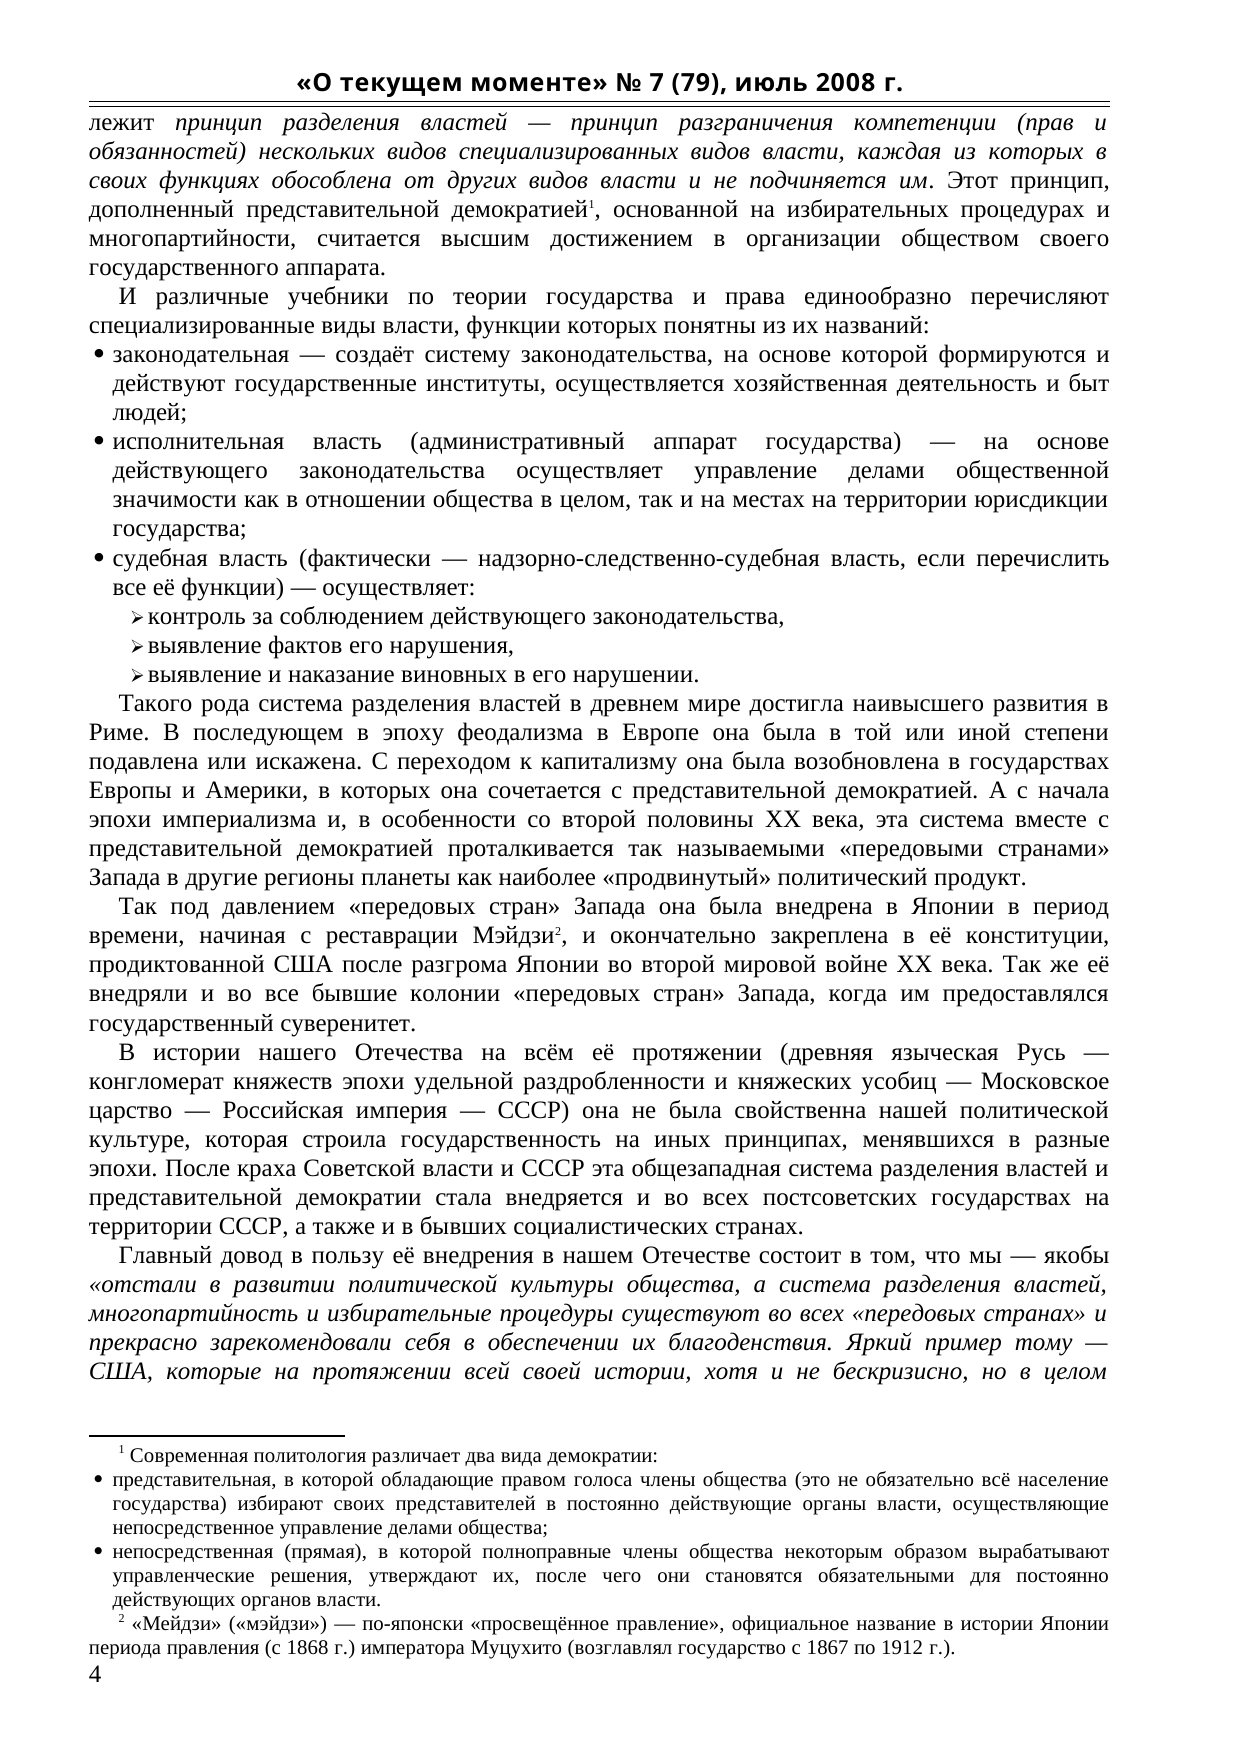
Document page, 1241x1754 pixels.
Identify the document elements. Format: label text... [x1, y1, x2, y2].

text Современная политология различает два вида демократии: [89, 1442, 1110, 1467]
text лежит принцип разделения властей — принцип разграничения компетенции (прав и обязанностей) нескольких видов специализированных видов власти, каждая из которых в своих функциях обособлена от других видов власти и не подчиняется им. Этот принцип, дополненный представительной демократией, основанной на избирательных процедурах и многопартийности, считается высшим достижением в организации обществом своего государственного аппарата. [89, 107, 1110, 281]
list судебная власть (фактически — надзорно-следственно-судебная власть, если перечислить все её функции) — осуществляет: [94, 542, 1110, 601]
list контроль за соблюдением действующего законодательства, [130, 601, 1110, 629]
list непосредственная (прямая), в которой полноправные члены общества некоторым образом вырабатывают управленческие решения, утверждают их, после чего они становятся обязательными для постоянно действующих органов власти. [94, 1539, 1110, 1611]
list выявление и наказание виновных в его нарушении. [130, 659, 1110, 688]
text «Мейдзи» («мэйдзи») — по-японски «просвещённое правление», официальное название в истории Японии периода правления (с 1868 г.) императора Муцухито (возглавлял государство с 1867 по 1912 г.). [89, 1611, 1110, 1659]
text Главный довод в пользу её внедрения в нашем Отечестве состоит в том, что мы — якобы «отстали в развитии политической культуры общества, а система разделения властей, многопартийность и избирательные процедуры существуют во всех «передовых странах» и прекрасно зарекомендовали себя в обеспечении их благоденствия. Яркий пример тому — США, которые на протяжении всей своей истории, хотя и не бескризисно, но в целом [89, 1240, 1110, 1385]
list исполнительная власть (административный аппарат государства) — на основе действующего законодательства осуществляет управление делами общественной значимости как в отношении общества в целом, так и на местах на территории юрисдикции государства; [94, 426, 1110, 542]
list законодательная — создаёт систему законодательства, на основе которой формируются и действуют государственные институты, осуществляется хозяйственная деятельность и быт людей; [94, 339, 1110, 426]
text Такого рода система разделения властей в древнем мире достигла наивысшего развития в Риме. В последующем в эпоху феодализма в Европе она была в той или иной степени подавлена или искажена. С переходом к капитализму она была возобновлена в государствах Европы и Америки, в которых она сочетается с представительной демократией. А с начала эпохи империализма и, в особенности со второй половины ХХ века, эта система вместе с представительной демократией проталкивается так называемыми «передовыми странами» Запада в другие регионы планеты как наиболее «продвинутый» политический продукт. [89, 688, 1110, 891]
text Так под давлением «передовых стран» Запада она была внедрена в Японии в период времени, начиная с реставрации Мэйдзи, и окончательно закреплена в её конституции, продиктованной США после разгрома Японии во второй мировой войне ХХ века. Так же её внедряли и во все бывшие колонии «передовых стран» Запада, когда им предоставлялся государственный суверенитет. [89, 891, 1110, 1036]
text И различные учебники по теории государства и права единообразно перечисляют специализированные виды власти, функции которых понятны из их названий: [89, 281, 1110, 339]
list выявление фактов его нарушения, [130, 629, 1110, 659]
text В истории нашего Отечества на всём её протяжении (древняя языческая Русь — конгломерат княжеств эпохи удельной раздробленности и княжеских усобиц — Московское царство — Российская империя — СССР) она не была свойственна нашей политической культуре, которая строила государственность на иных принципах, менявшихся в разные эпохи. После краха Советской власти и СССР эта общезападная система разделения властей и представительной демократии стала внедряется и во всех постсоветских государствах на территории СССР, а также и в бывших социалистических странах. [89, 1036, 1110, 1240]
list представительная, в которой обладающие правом голоса члены общества (это не обязательно всё население государства) избирают своих представителей в постоянно действующие органы власти, осуществляющие непосредственное управление делами общества; [94, 1467, 1110, 1539]
